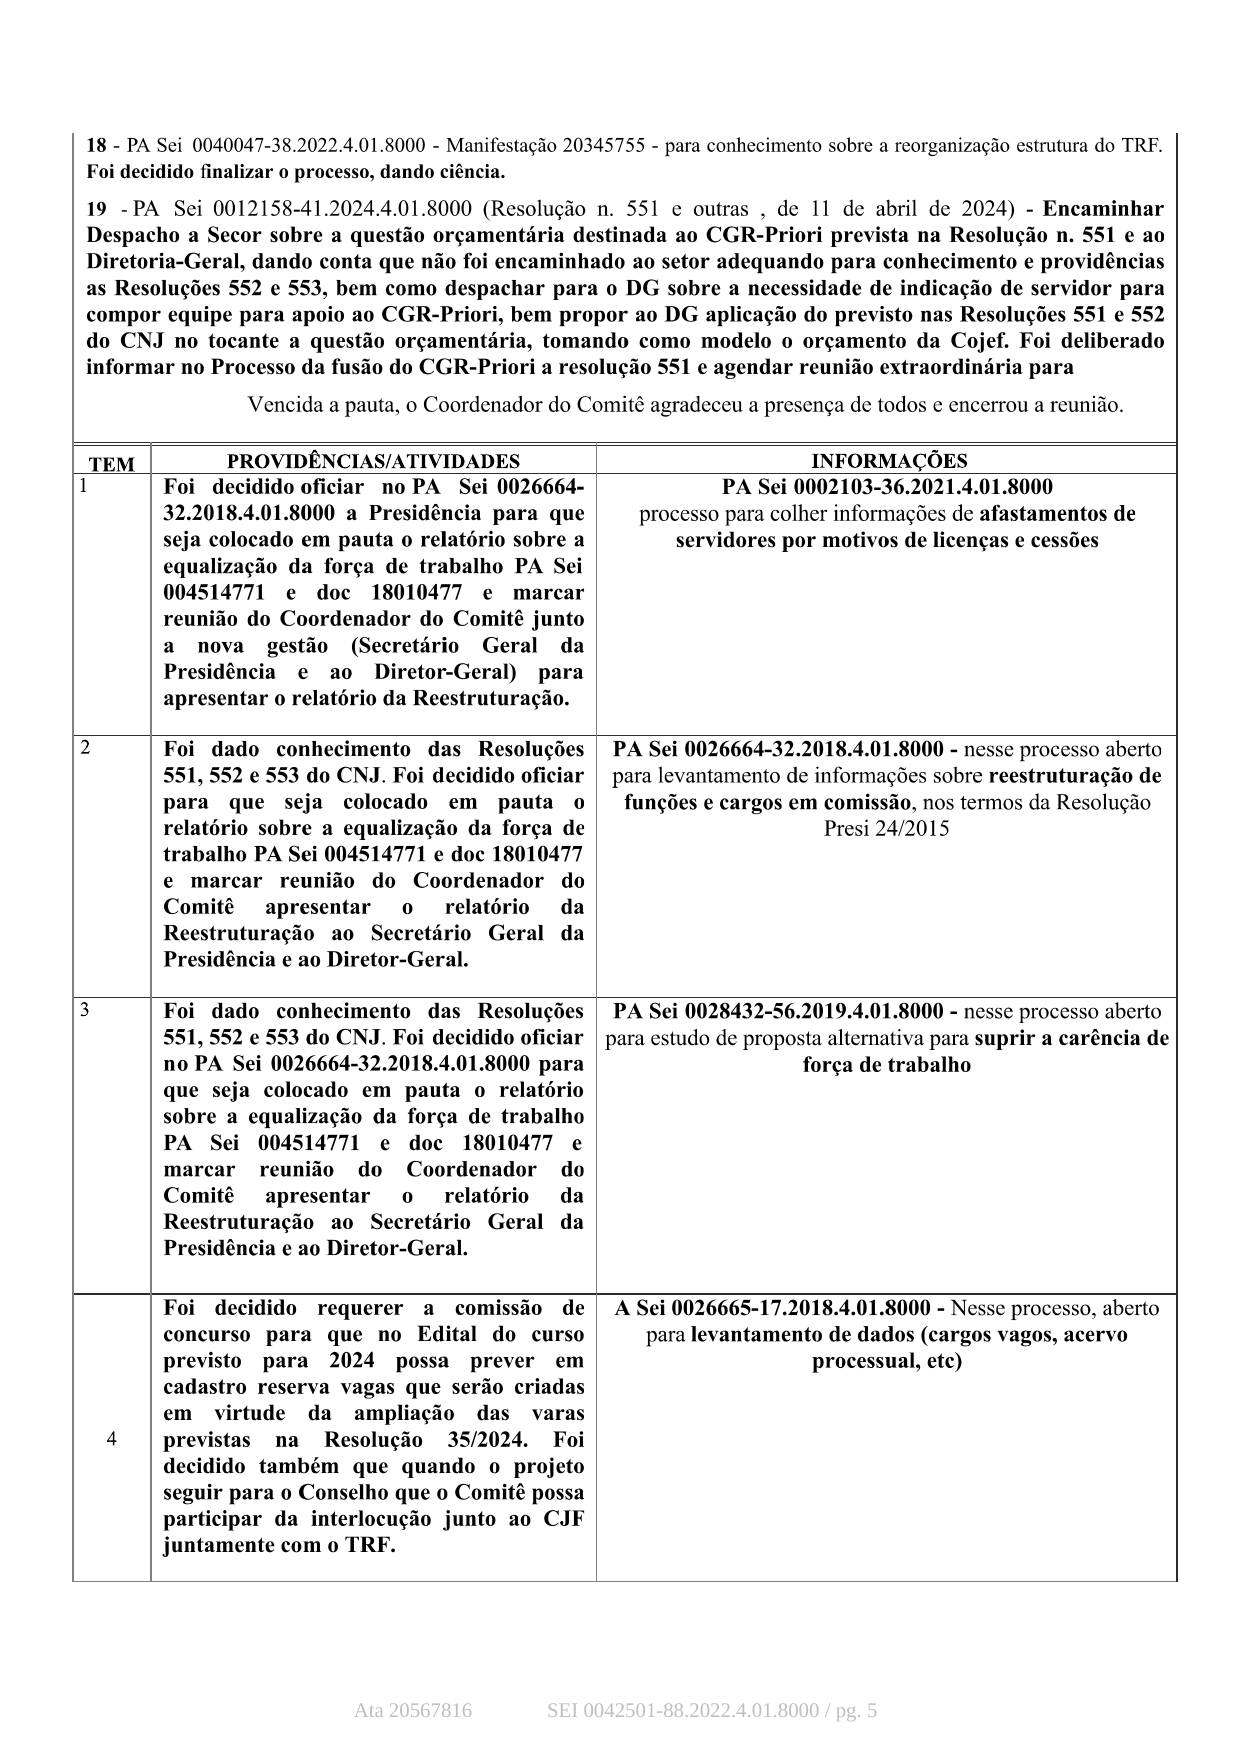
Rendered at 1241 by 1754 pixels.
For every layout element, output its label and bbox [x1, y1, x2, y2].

table_cell [152, 736, 596, 997]
table_cell [597, 736, 1176, 997]
table_cell [74, 736, 150, 997]
table_cell [152, 998, 596, 1293]
table_cell [74, 446, 150, 473]
table_header [74, 133, 1176, 442]
table_cell [74, 474, 150, 735]
table_cell [597, 446, 1176, 473]
table_cell [152, 474, 596, 735]
table_cell [152, 1295, 596, 1581]
table_cell [74, 998, 150, 1293]
table_cell [597, 474, 1176, 735]
table_cell [597, 998, 1176, 1293]
table_cell [74, 1295, 150, 1581]
table_cell [597, 1295, 1176, 1581]
table_cell [152, 446, 596, 473]
